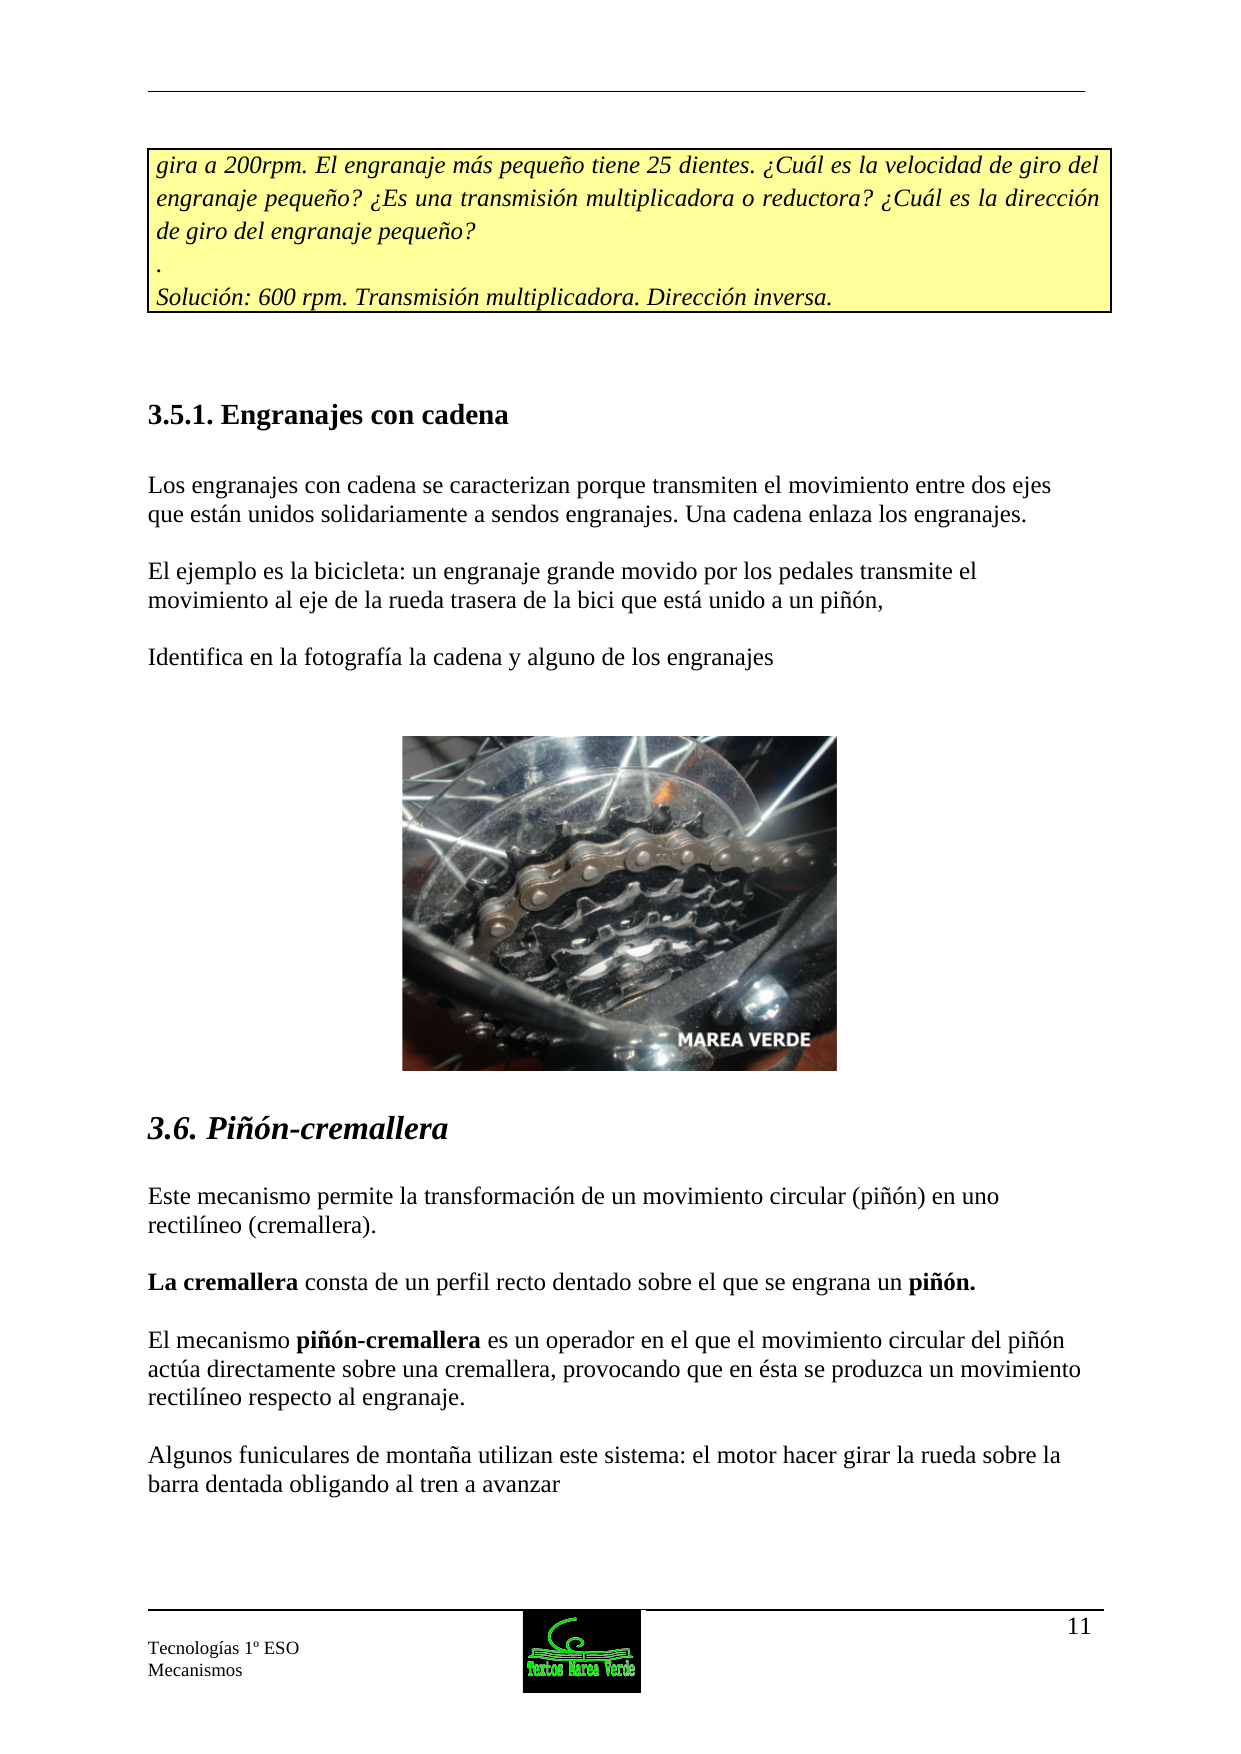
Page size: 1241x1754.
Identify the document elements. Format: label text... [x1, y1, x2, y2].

text El mecanismo piñón-cremallera es un operador en el que el movimiento circular del piñón actúa directamente sobre una cremallera, provocando que en ésta se produzca un movimiento rectilíneo respecto al engranaje. [148, 1325, 1092, 1411]
picture [402, 736, 838, 1071]
text Algunos funiculares de montaña utilizan este sistema: el motor hacer girar la rueda sobre la barra dentada obligando al tren a avanzar [148, 1440, 1092, 1497]
text Identifica en la fotografía la cadena y alguno de los engranajes [148, 642, 1092, 671]
text La cremallera consta de un perfil recto dentado sobre el que se engrana un piñón. [148, 1267, 1092, 1296]
text Los engranajes con cadena se caracterizan porque transmiten el movimiento entre dos ejes que están unidos solidariamente a sendos engranajes. Una cadena enlaza los engranajes. [148, 470, 1092, 527]
subtitle 3.6. Piñón-cremallera [148, 1108, 1092, 1146]
text Este mecanismo permite la transformación de un movimiento circular (piñón) en uno rectilíneo (cremallera). [148, 1181, 1092, 1239]
text El ejemplo es la bicicleta: un engranaje grande movido por los pedales transmite el movimiento al eje de la rueda trasera de la bici que está unido a un piñón, [148, 556, 1092, 614]
table_header gira a 200rpm. El engranaje más pequeño tiene 25 dientes. ¿Cuál es la velocidad de giro del engranaje pequeño? ¿Es una transmisión multiplicadora o reductora? ¿Cuál es la dirección de giro del engranaje pequeño? . Solución: 600 rpm. Transmisión multiplicadora. Dirección inversa. [149, 150, 1110, 311]
subtitle 3.5.1. Engranajes con cadena [148, 397, 1092, 431]
